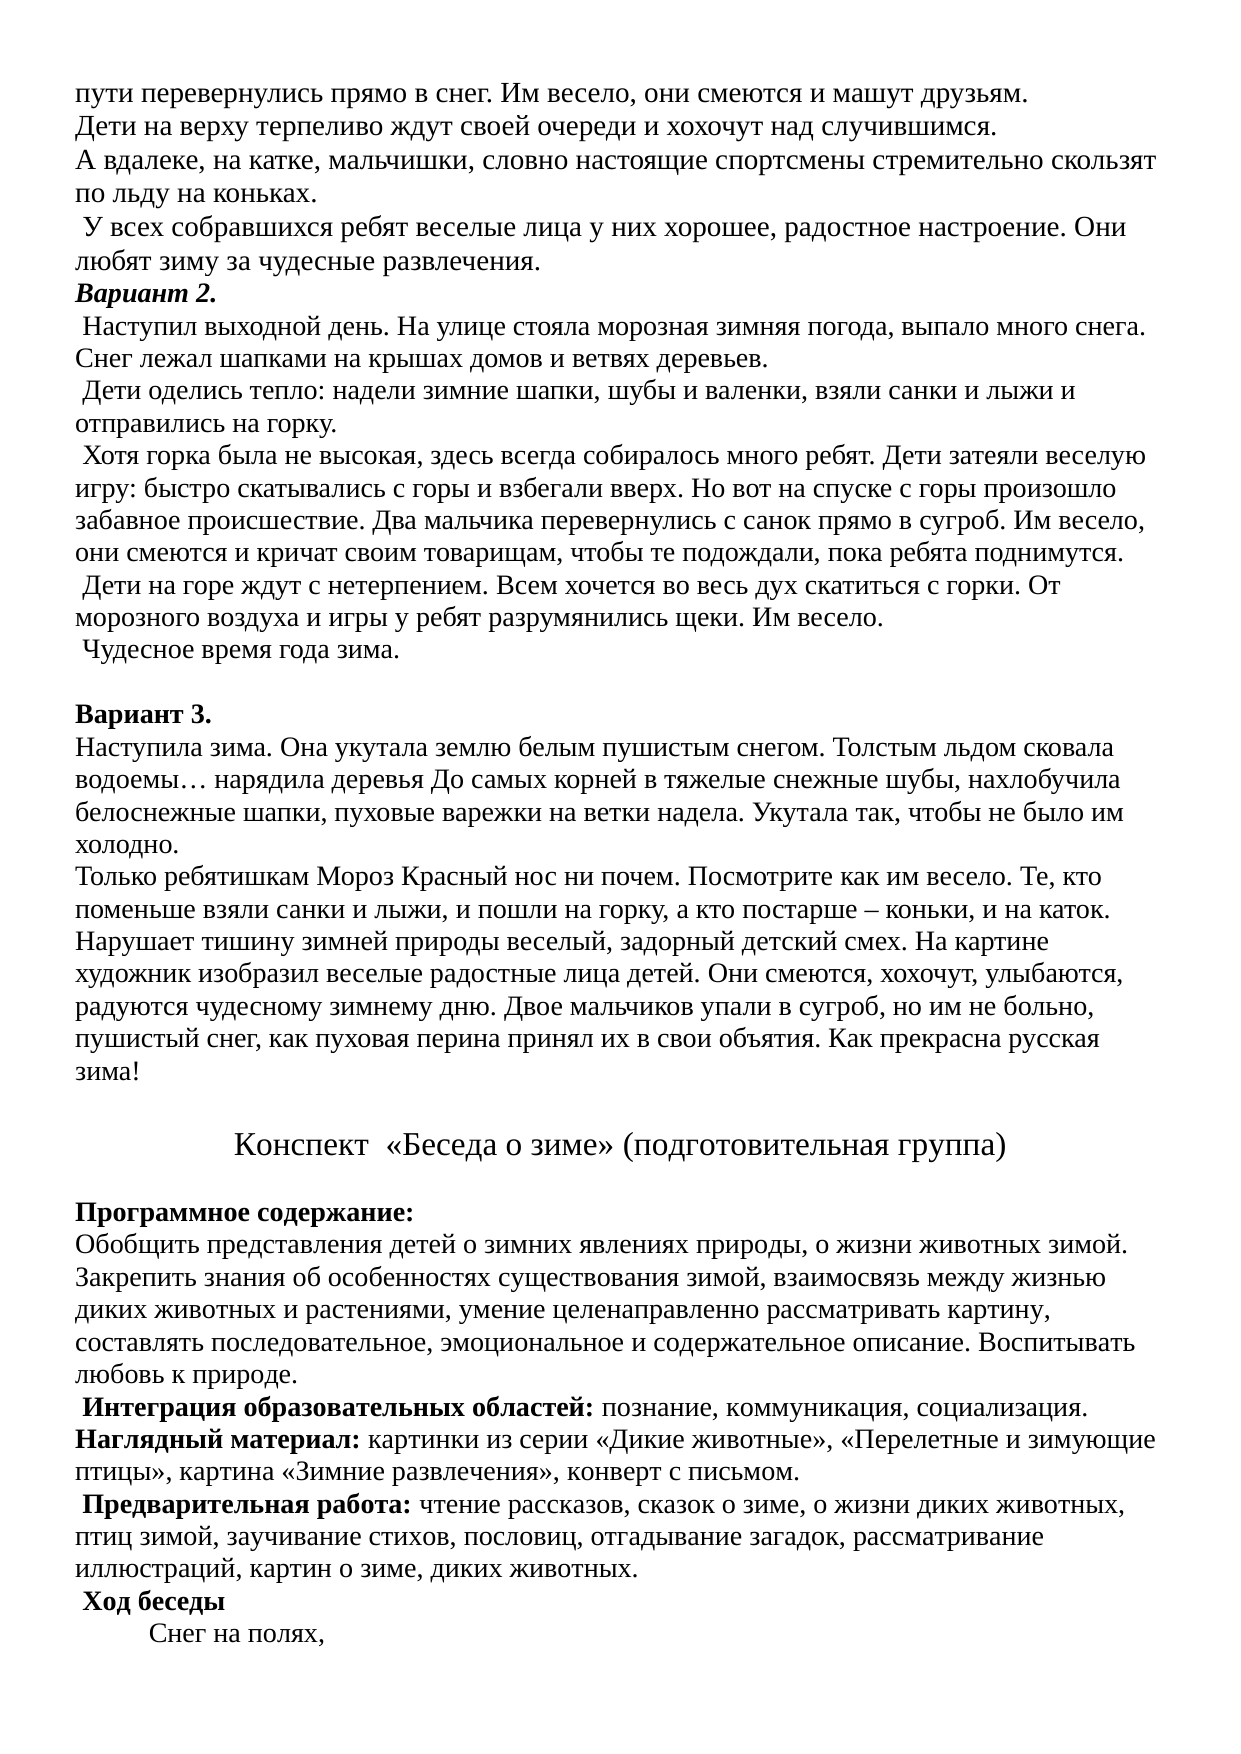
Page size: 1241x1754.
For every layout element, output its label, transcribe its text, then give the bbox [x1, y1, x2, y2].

text пути перевернулись прямо в снег. Им весело, они смеются и машут друзьям. Дети на верху терпеливо ждут своей очереди и хохочут над случившимся. А вдалеке, на катке, мальчишки, словно настоящие спортсмены стремительно скользят по льду на коньках. У всех собравшихся ребят веселые лица у них хорошее, радостное настроение. Они любят зиму за чудесные развлечения. Вариант 2. Наступил выходной день. На улице стояла морозная зимняя погода, выпало много снега. Снег лежал шапками на крышах домов и ветвях деревьев. Дети оделись тепло: надели зимние шапки, шубы и валенки, взяли санки и лыжи и отправились на горку. Хотя горка была не высокая, здесь всегда собиралось много ребят. Дети затеяли веселую игру: быстро скатывались с горы и взбегали вверх. Но вот на спуске с горы произошло забавное происшествие. Два мальчика перевернулись с санок прямо в сугроб. Им весело, они смеются и кричат своим товарищам, чтобы те подождали, пока ребята поднимутся. Дети на горе ждут с нетерпением. Всем хочется во весь дух скатиться с горки. От морозного воздуха и игры у ребят разрумянились щеки. Им весело. Чудесное время года зима. Вариант 3. [75, 75, 1165, 730]
text Конспект «Беседа о зиме» (подготовительная группа) [75, 1124, 1165, 1163]
text Наступила зима. Она укутала землю белым пушистым снегом. Толстым льдом сковала водоемы… нарядила деревья До самых корней в тяжелые снежные шубы, нахлобучила белоснежные шапки, пуховые варежки на ветки надела. Укутала так, чтобы не было им холодно. [75, 730, 1165, 859]
text Только ребятишкам Мороз Красный нос ни почем. Посмотрите как им весело. Те, кто поменьше взяли санки и лыжи, и пошли на горку, а кто постарше – коньки, и на каток. Нарушает тишину зимней природы веселый, задорный детский смех. На картине художник изобразил веселые радостные лица детей. Они смеются, хохочут, улыбаются, радуются чудесному зимнему дню. Двое мальчиков упали в сугроб, но им не больно, пушистый снег, как пуховая перина принял их в свои объятия. Как прекрасна русская зима! [75, 859, 1165, 1086]
text Программное содержание: Обобщить представления детей о зимних явлениях природы, о жизни животных зимой. Закрепить знания об особенностях существования зимой, взаимосвязь между жизнью диких животных и растениями, умение целенаправленно рассматривать картину, составлять последовательное, эмоциональное и содержательное описание. Воспитывать любовь к природе. Интеграция образовательных областей: познание, коммуникация, социализация. Наглядный материал: картинки из серии «Дикие животные», «Перелетные и зимующие птицы», картина «Зимние развлечения», конверт с письмом. Предварительная работа: чтение рассказов, сказок о зиме, о жизни диких животных, птиц зимой, заучивание стихов, пословиц, отгадывание загадок, рассматривание иллюстраций, картин о зиме, диких животных. Ход беседы Снег на полях, [75, 1163, 1165, 1649]
